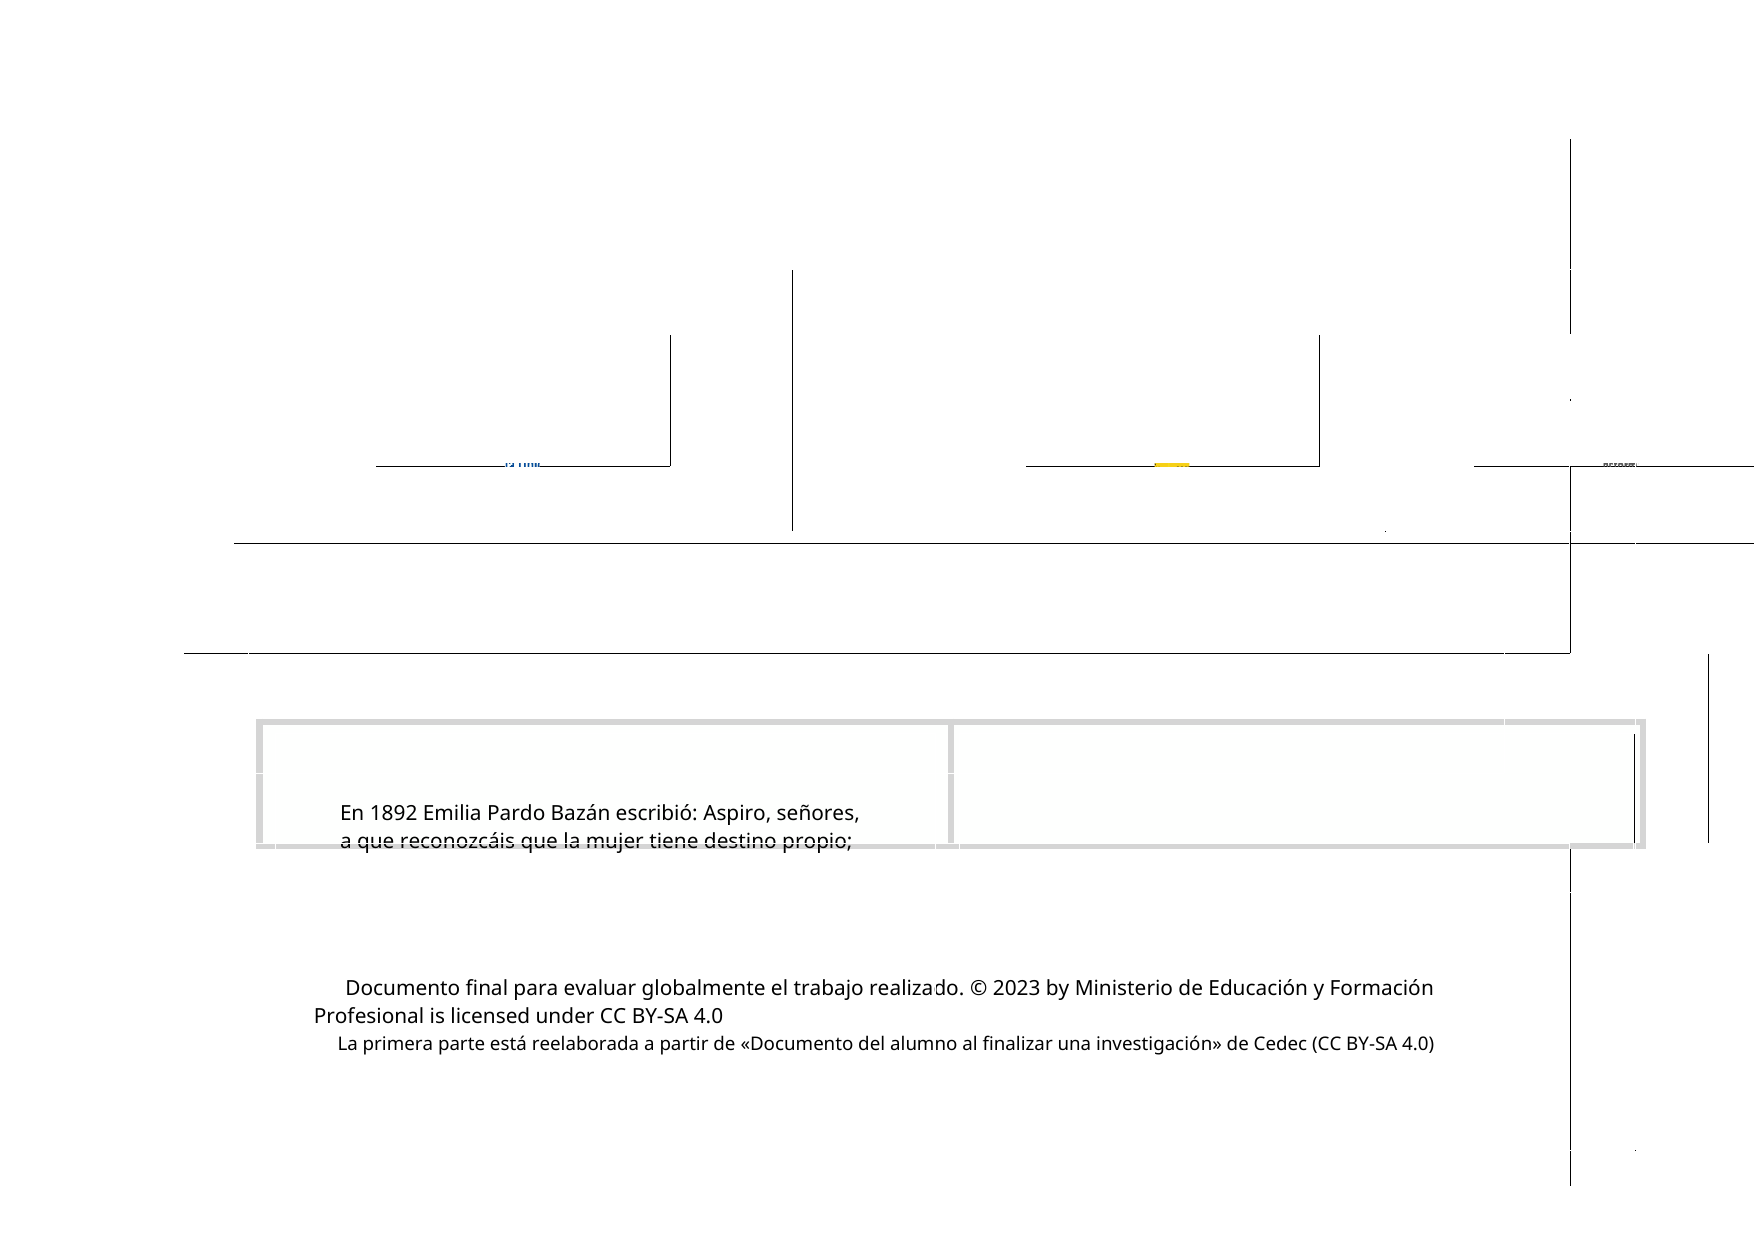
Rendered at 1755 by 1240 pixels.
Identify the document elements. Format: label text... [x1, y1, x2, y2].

table_cell [954, 725, 1504, 773]
table_cell En 1892 Emilia Pardo Bazán escribió: Aspiro, señores, a que reconozcáis que la mujer tiene destino propio; que sus primeros deberes naturales son para consigo misma, no relativos y dependientes de la entidad moral de la familia que en su día podrá constituir o no constituir. ¿Qué relación tiene con su defensa del derecho de las mujeres a la educación? [276, 734, 935, 773]
table_cell En 1892 Emilia Pardo Bazán escribió: Aspiro, señores, a que reconozcáis que la mujer tiene destino propio; que sus primeros deberes naturales son para consigo misma, no relativos y dependientes de la entidad moral de la familia que en su día podrá constituir o no constituir. ¿Qué relación tiene con su defensa del derecho de las mujeres a la educación? [263, 725, 948, 773]
table_cell [954, 774, 959, 843]
table_cell [1636, 725, 1640, 843]
table_cell [960, 734, 1633, 843]
table_cell En 1892 Emilia Pardo Bazán escribió: Aspiro, señores, a que reconozcáis que la mujer tiene destino propio; que sus primeros deberes naturales son para consigo misma, no relativos y dependientes de la entidad moral de la familia que en su día podrá constituir o no constituir. ¿Qué relación tiene con su defensa del derecho de las mujeres a la educación? [276, 774, 935, 843]
table_cell [1505, 725, 1635, 734]
table_cell [960, 734, 1504, 773]
